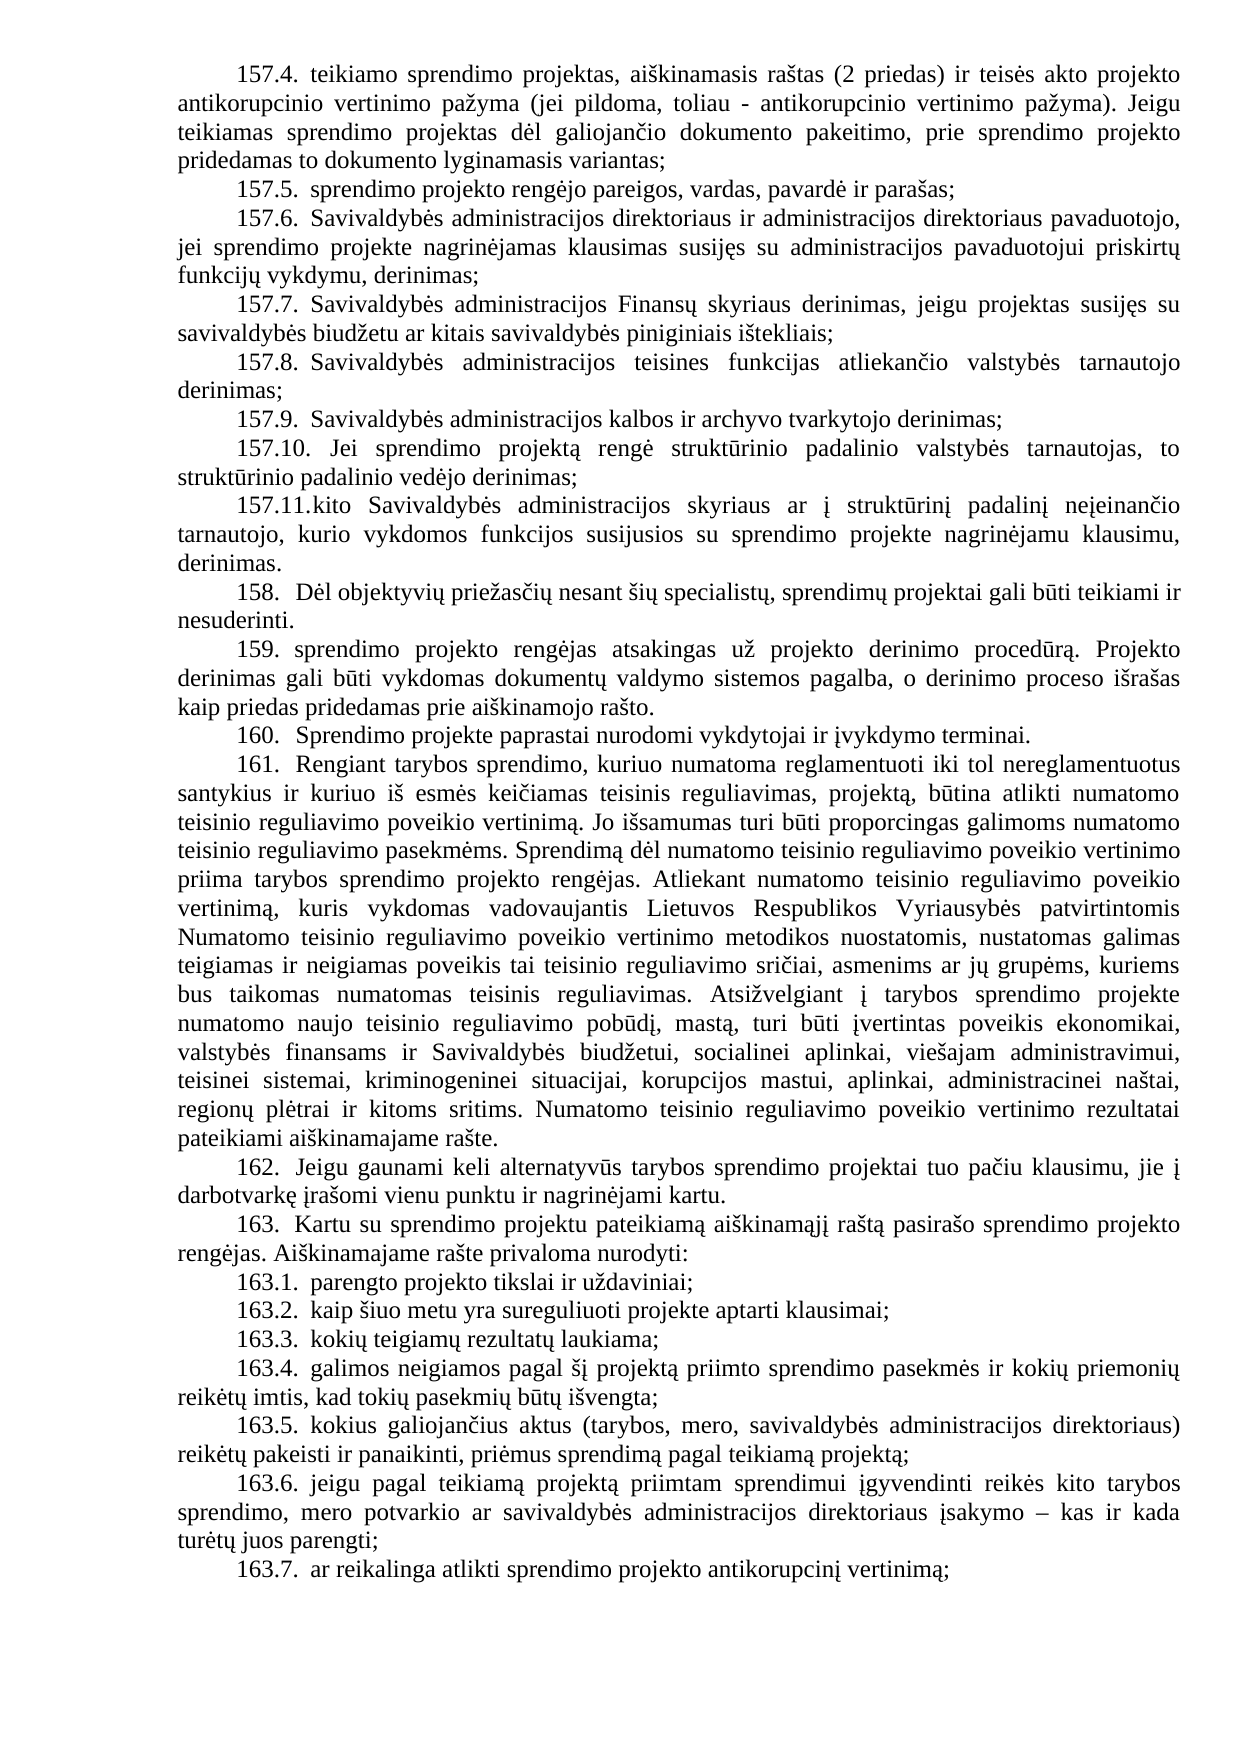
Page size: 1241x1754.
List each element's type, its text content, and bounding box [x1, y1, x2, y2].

text 163.4. galimos neigiamos pagal šį projektą priimto sprendimo pasekmės ir kokių priemonių reikėtų imtis, kad tokių pasekmių būtų išvengta; [177, 1353, 1181, 1410]
text 163.7. ar reikalinga atlikti sprendimo projekto antikorupcinį vertinimą; [177, 1554, 1181, 1583]
text 157.4. teikiamo sprendimo projektas, aiškinamasis raštas (2 priedas) ir teisės akto projekto antikorupcinio vertinimo pažyma (jei pildoma, toliau - antikorupcinio vertinimo pažyma). Jeigu teikiamas sprendimo projektas dėl galiojančio dokumento pakeitimo, prie sprendimo projekto pridedamas to dokumento lyginamasis variantas; [177, 59, 1181, 174]
text 162. Jeigu gaunami keli alternatyvūs tarybos sprendimo projektai tuo pačiu klausimu, jie į darbotvarkę įrašomi vienu punktu ir nagrinėjami kartu. [177, 1152, 1181, 1209]
text 163. Kartu su sprendimo projektu pateikiamą aiškinamąjį raštą pasirašo sprendimo projekto rengėjas. Aiškinamajame rašte privaloma nurodyti: [177, 1209, 1181, 1267]
text 163.1. parengto projekto tikslai ir uždaviniai; [177, 1267, 1181, 1295]
text 157.11. kito Savivaldybės administracijos skyriaus ar į struktūrinį padalinį neįeinančio tarnautojo, kurio vykdomos funkcijos susijusios su sprendimo projekte nagrinėjamu klausimu, derinimas. [177, 490, 1181, 577]
text 157.5. sprendimo projekto rengėjo pareigos, vardas, pavardė ir parašas; [177, 174, 1181, 203]
text 157.9. Savivaldybės administracijos kalbos ir archyvo tvarkytojo derinimas; [177, 404, 1181, 433]
text 157.8. Savivaldybės administracijos teisines funkcijas atliekančio valstybės tarnautojo derinimas; [177, 347, 1181, 404]
text 163.3. kokių teigiamų rezultatų laukiama; [177, 1324, 1181, 1353]
text 163.6. jeigu pagal teikiamą projektą priimtam sprendimui įgyvendinti reikės kito tarybos sprendimo, mero potvarkio ar savivaldybės administracijos direktoriaus įsakymo – kas ir kada turėtų juos parengti; [177, 1468, 1181, 1554]
text 157.6. Savivaldybės administracijos direktoriaus ir administracijos direktoriaus pavaduotojo, jei sprendimo projekte nagrinėjamas klausimas susijęs su administracijos pavaduotojui priskirtų funkcijų vykdymu, derinimas; [177, 203, 1181, 289]
text 157.7. Savivaldybės administracijos Finansų skyriaus derinimas, jeigu projektas susijęs su savivaldybės biudžetu ar kitais savivaldybės piniginiais ištekliais; [177, 289, 1181, 347]
text 159. sprendimo projekto rengėjas atsakingas už projekto derinimo procedūrą. Projekto derinimas gali būti vykdomas dokumentų valdymo sistemos pagalba, o derinimo proceso išrašas kaip priedas pridedamas prie aiškinamojo rašto. [177, 634, 1181, 720]
text 160. Sprendimo projekte paprastai nurodomi vykdytojai ir įvykdymo terminai. [177, 720, 1181, 749]
text 157.10. Jei sprendimo projektą rengė struktūrinio padalinio valstybės tarnautojas, to struktūrinio padalinio vedėjo derinimas; [177, 433, 1181, 490]
text 161. Rengiant tarybos sprendimo, kuriuo numatoma reglamentuoti iki tol nereglamentuotus santykius ir kuriuo iš esmės keičiamas teisinis reguliavimas, projektą, būtina atlikti numatomo teisinio reguliavimo poveikio vertinimą. Jo išsamumas turi būti proporcingas galimoms numatomo teisinio reguliavimo pasekmėms. Sprendimą dėl numatomo teisinio reguliavimo poveikio vertinimo priima tarybos sprendimo projekto rengėjas. Atliekant numatomo teisinio reguliavimo poveikio vertinimą, kuris vykdomas vadovaujantis Lietuvos Respublikos Vyriausybės patvirtintomis Numatomo teisinio reguliavimo poveikio vertinimo metodikos nuostatomis, nustatomas galimas teigiamas ir neigiamas poveikis tai teisinio reguliavimo sričiai, asmenims ar jų grupėms, kuriems bus taikomas numatomas teisinis reguliavimas. Atsižvelgiant į tarybos sprendimo projekte numatomo naujo teisinio reguliavimo pobūdį, mastą, turi būti įvertintas poveikis ekonomikai, valstybės finansams ir Savivaldybės biudžetui, socialinei aplinkai, viešajam administravimui, teisinei sistemai, kriminogeninei situacijai, korupcijos mastui, aplinkai, administracinei naštai, regionų plėtrai ir kitoms sritims. Numatomo teisinio reguliavimo poveikio vertinimo rezultatai pateikiami aiškinamajame rašte. [177, 749, 1181, 1152]
text 163.2. kaip šiuo metu yra sureguliuoti projekte aptarti klausimai; [177, 1295, 1181, 1324]
text 158. Dėl objektyvių priežasčių nesant šių specialistų, sprendimų projektai gali būti teikiami ir nesuderinti. [177, 577, 1181, 634]
text 163.5. kokius galiojančius aktus (tarybos, mero, savivaldybės administracijos direktoriaus) reikėtų pakeisti ir panaikinti, priėmus sprendimą pagal teikiamą projektą; [177, 1410, 1181, 1468]
